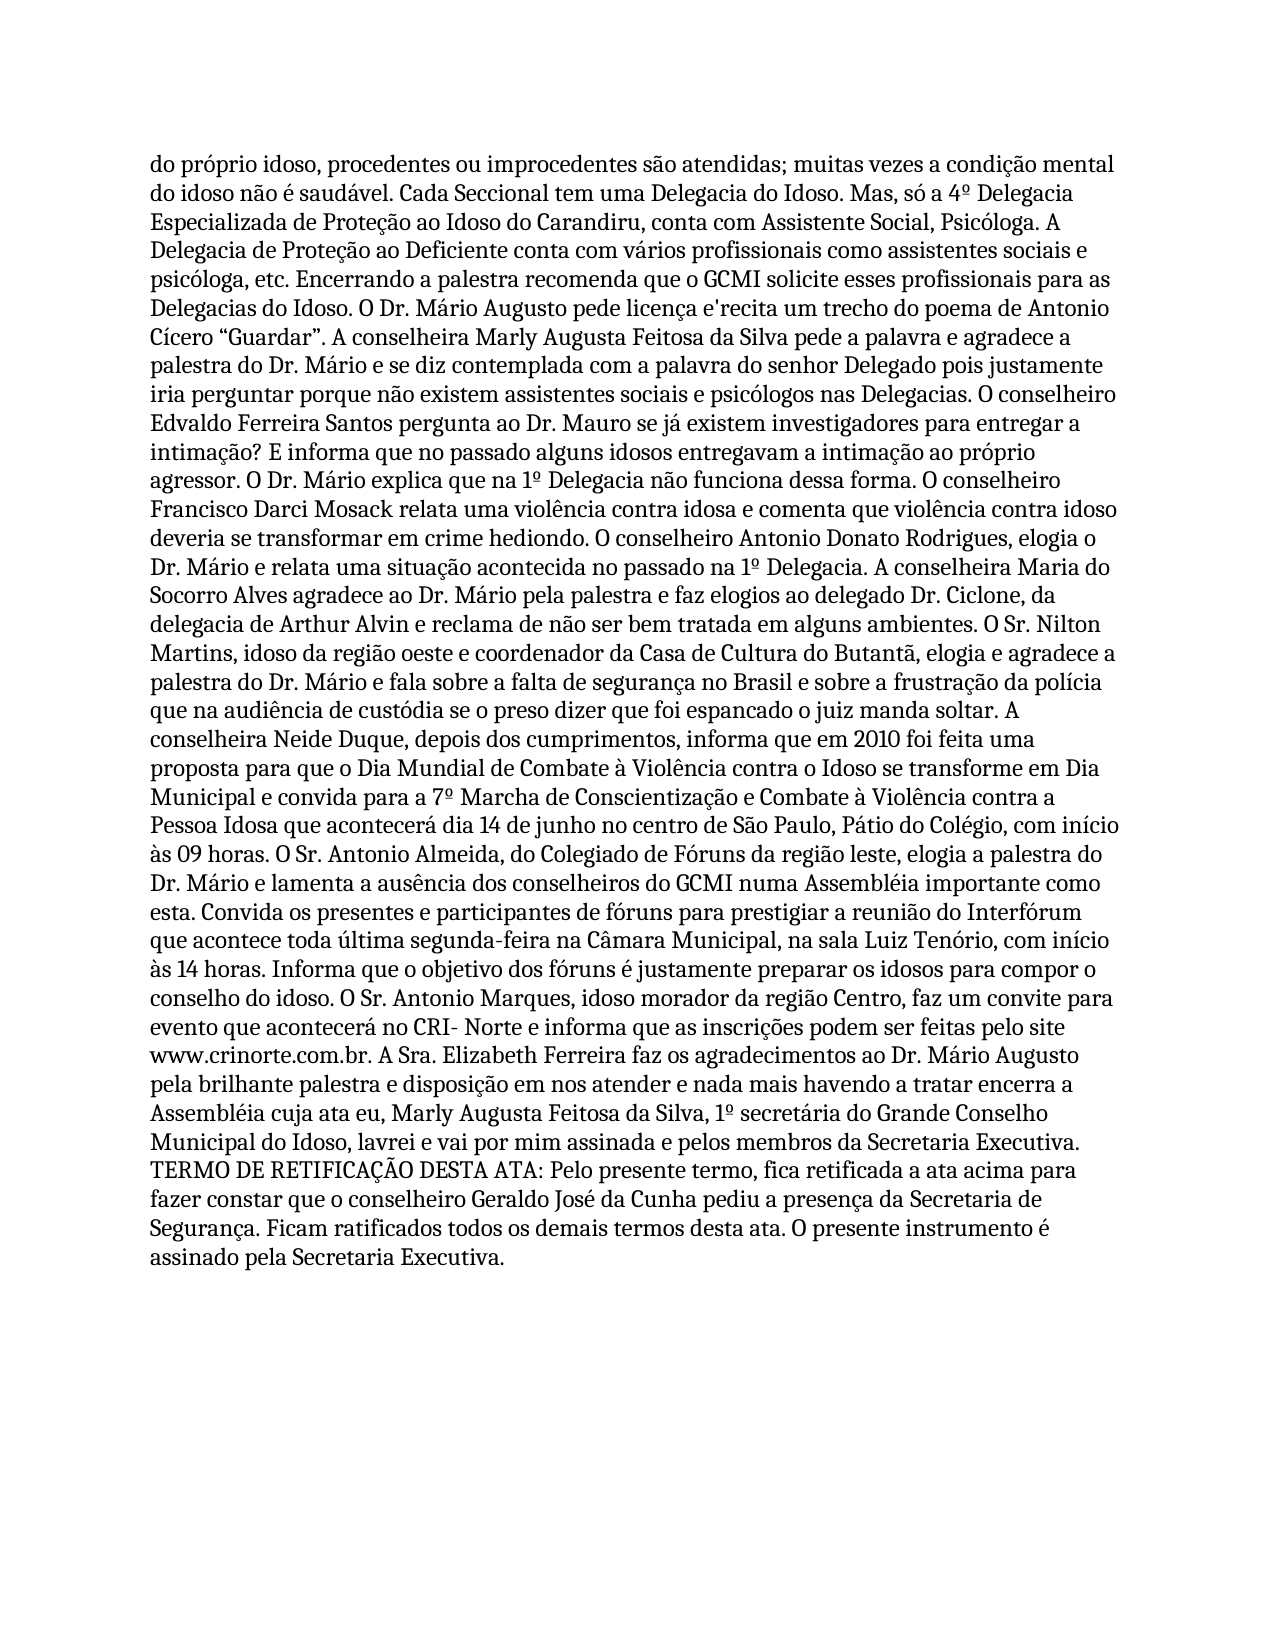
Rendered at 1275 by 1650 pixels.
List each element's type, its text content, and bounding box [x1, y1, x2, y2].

text do próprio idoso, procedentes ou improcedentes são atendidas; muitas vezes a condição mental do idoso não é saudável. Cada Seccional tem uma Delegacia do Idoso. Mas, só a 4º Delegacia Especializada de Proteção ao Idoso do Carandiru, conta com Assistente Social, Psicóloga. A Delegacia de Proteção ao Deficiente conta com vários profissionais como assistentes sociais e psicóloga, etc. Encerrando a palestra recomenda que o GCMI solicite esses profissionais para as Delegacias do Idoso. O Dr. Mário Augusto pede licença e'recita um trecho do poema de Antonio Cícero “Guardar”. A conselheira Marly Augusta Feitosa da Silva pede a palavra e agradece a palestra do Dr. Mário e se diz contemplada com a palavra do senhor Delegado pois justamente iria perguntar porque não existem assistentes sociais e psicólogos nas Delegacias. O conselheiro Edvaldo Ferreira Santos pergunta ao Dr. Mauro se já existem investigadores para entregar a intimação? E informa que no passado alguns idosos entregavam a intimação ao próprio agressor. O Dr. Mário explica que na 1º Delegacia não funciona dessa forma. O conselheiro Francisco Darci Mosack relata uma violência contra idosa e comenta que violência contra idoso deveria se transformar em crime hediondo. O conselheiro Antonio Donato Rodrigues, elogia o Dr. Mário e relata uma situação acontecida no passado na 1º Delegacia. A conselheira Maria do Socorro Alves agradece ao Dr. Mário pela palestra e faz elogios ao delegado Dr. Ciclone, da delegacia de Arthur Alvin e reclama de não ser bem tratada em alguns ambientes. O Sr. Nilton Martins, idoso da região oeste e coordenador da Casa de Cultura do Butantã, elogia e agradece a palestra do Dr. Mário e fala sobre a falta de segurança no Brasil e sobre a frustração da polícia que na audiência de custódia se o preso dizer que foi espancado o juiz manda soltar. A conselheira Neide Duque, depois dos cumprimentos, informa que em 2010 foi feita uma proposta para que o Dia Mundial de Combate à Violência contra o Idoso se transforme em Dia Municipal e convida para a 7º Marcha de Conscientização e Combate à Violência contra a Pessoa Idosa que acontecerá dia 14 de junho no centro de São Paulo, Pátio do Colégio, com início às 09 horas. O Sr. Antonio Almeida, do Colegiado de Fóruns da região leste, elogia a palestra do Dr. Mário e lamenta a ausência dos conselheiros do GCMI numa Assembléia importante como esta. Convida os presentes e participantes de fóruns para prestigiar a reunião do Interfórum que acontece toda última segunda-feira na Câmara Municipal, na sala Luiz Tenório, com início às 14 horas. Informa que o objetivo dos fóruns é justamente preparar os idosos para compor o conselho do idoso. O Sr. Antonio Marques, idoso morador da região Centro, faz um convite para evento que acontecerá no CRI- Norte e informa que as inscrições podem ser feitas pelo site www.crinorte.com.br. A Sra. Elizabeth Ferreira faz os agradecimentos ao Dr. Mário Augusto pela brilhante palestra e disposição em nos atender e nada mais havendo a tratar encerra a Assembléia cuja ata eu, Marly Augusta Feitosa da Silva, 1º secretária do Grande Conselho Municipal do Idoso, lavrei e vai por mim assinada e pelos membros da Secretaria Executiva. TERMO DE RETIFICAÇÃO DESTA ATA: Pelo presente termo, fica retificada a ata acima para fazer constar que o conselheiro Geraldo José da Cunha pediu a presença da Secretaria de Segurança. Ficam ratificados todos os demais termos desta ata. O presente instrumento é assinado pela Secretaria Executiva. [150, 150, 1125, 1271]
